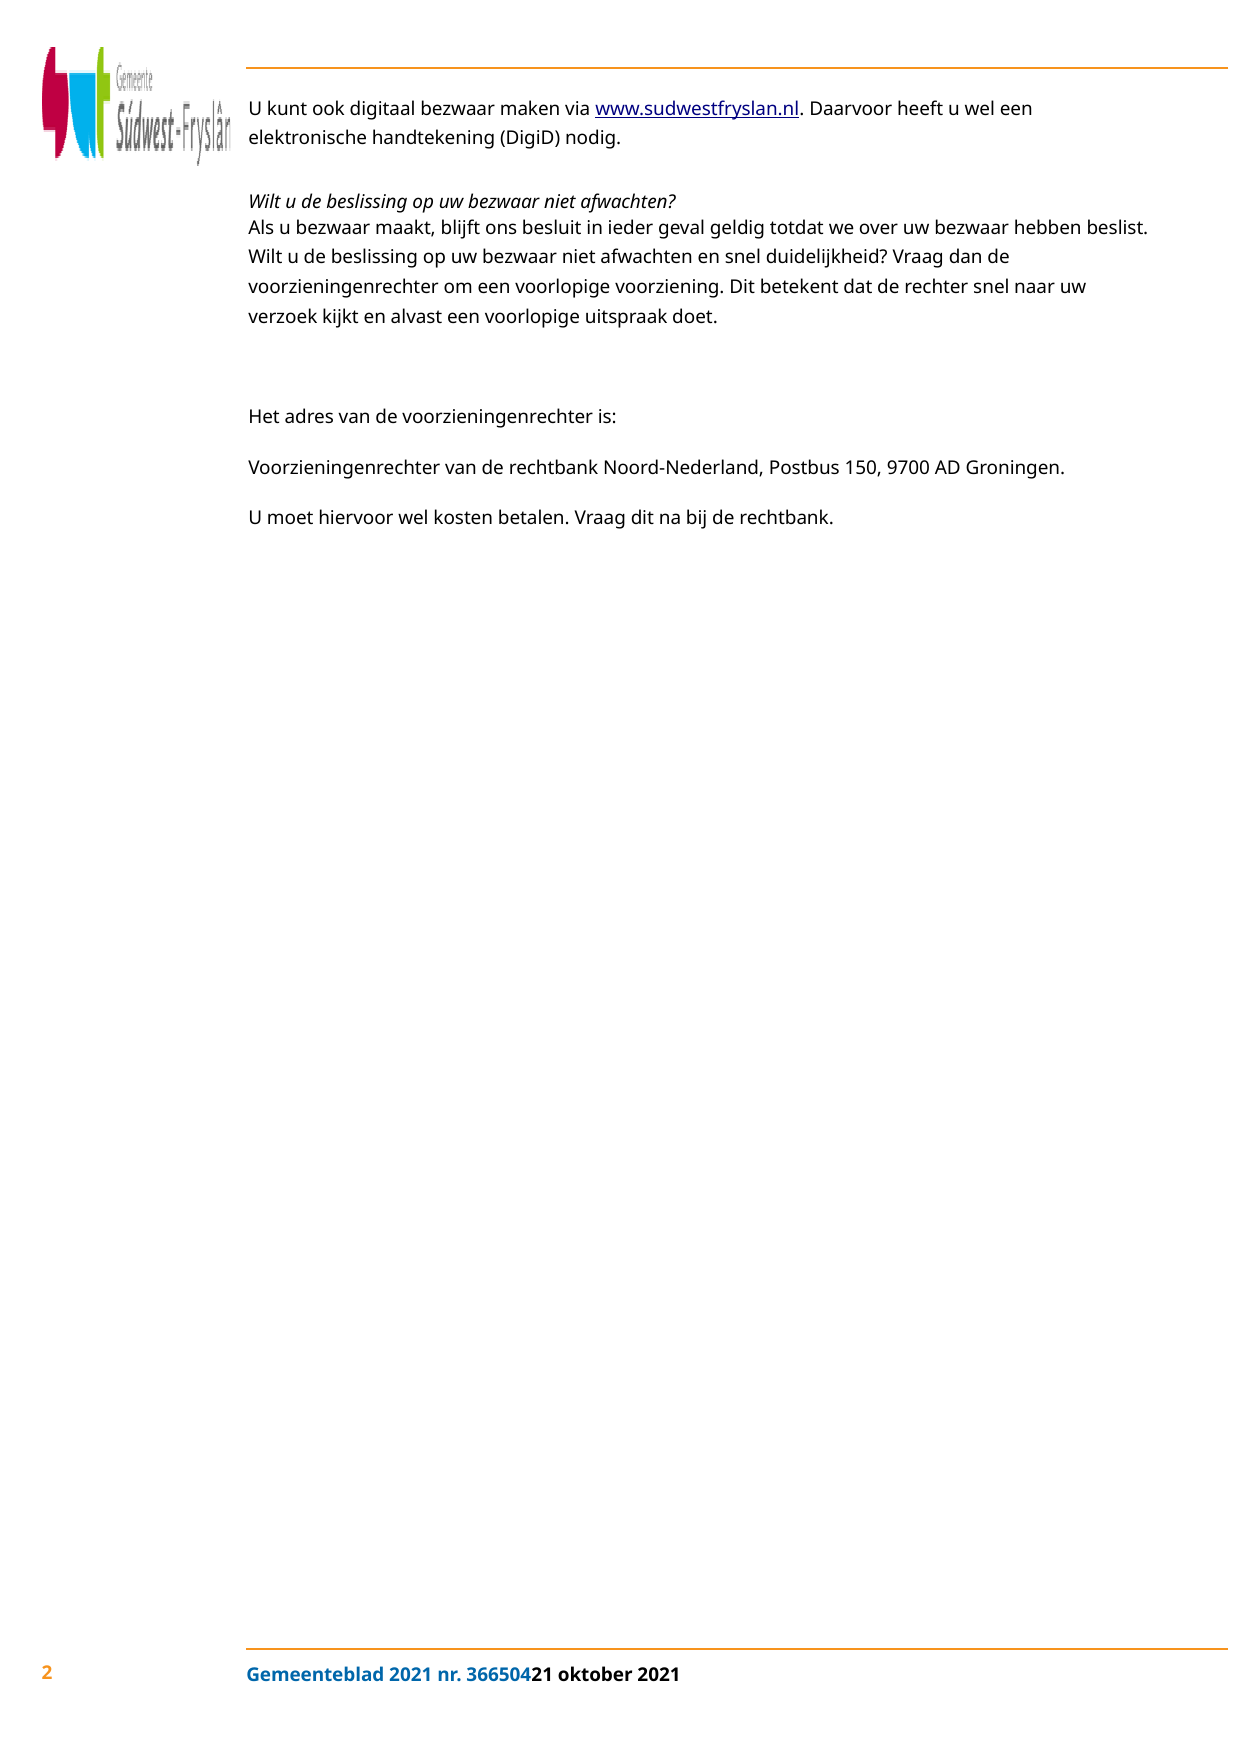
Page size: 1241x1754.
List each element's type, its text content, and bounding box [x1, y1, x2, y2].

picture [41, 47, 231, 172]
text U kunt ook digitaal bezwaar maken via www.sudwestfryslan.nl. Daarvoor heeft u wel een elektronische handtekening (DigiD) nodig. [248, 95, 1152, 150]
text Als u bezwaar maakt, blijft ons besluit in ieder geval geldig totdat we over uw bezwaar hebben beslist. Wilt u de beslissing op uw bezwaar niet afwachten en snel duidelijkheid? Vraag dan de voorzieningenrechter om een voorlopige voorziening. Dit betekent dat de rechter snel naar uw verzoek kijkt en alvast een voorlopige uitspraak doet. [248, 214, 1152, 328]
text Voorzieningenrechter van de rechtbank Noord-Nederland, Postbus 150, 9700 AD Groningen. [248, 454, 1152, 480]
text Het adres van de voorzieningenrechter is: [248, 404, 1152, 429]
text Wilt u de beslissing op uw bezwaar niet afwachten? [248, 188, 1152, 214]
text U moet hiervoor wel kosten betalen. Vraag dit na bij de rechtbank. [248, 504, 1152, 530]
